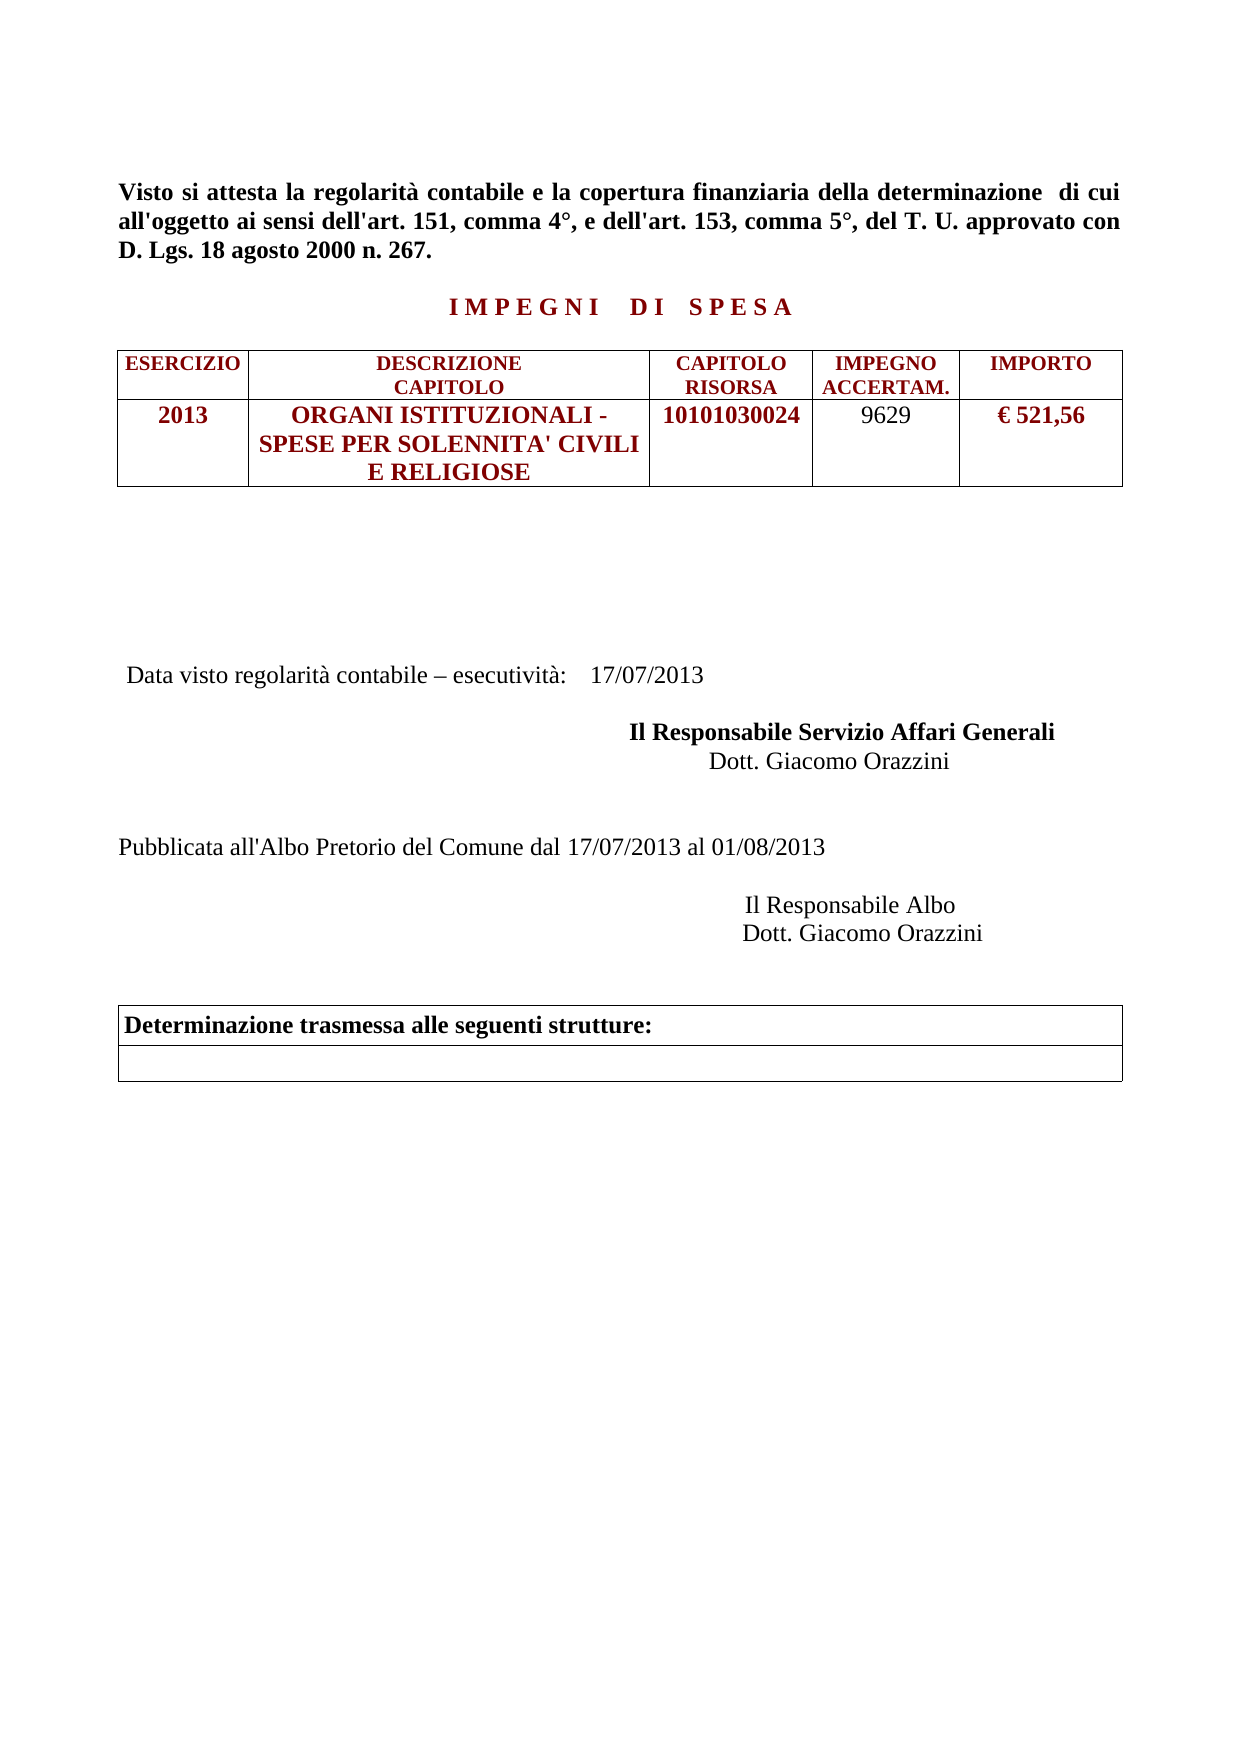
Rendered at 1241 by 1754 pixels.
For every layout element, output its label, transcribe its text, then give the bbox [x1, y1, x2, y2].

table_header [119, 1225, 450, 1253]
table_header [120, 861, 1122, 890]
table_header [450, 545, 791, 573]
table_header Determinazione trasmessa alle seguenti strutture: [119, 1006, 1122, 1045]
table_cell 10101030024 [650, 400, 812, 486]
table_cell [120, 890, 450, 918]
table_cell [119, 717, 576, 746]
text I M P E G N I D I S P E S A [118, 292, 1122, 321]
table_header [569, 1225, 1123, 1253]
table_header 17/07/2013 [576, 660, 791, 688]
table_cell ORGANI ISTITUZIONALI - SPESE PER SOLENNITA' CIVILI E RELIGIOSE [249, 400, 649, 486]
text Visto si attesta la regolarità contabile e la copertura finanziaria della determinazione di cui all'oggetto ai sensi dell'art. 151, comma 4°, e dell'art. 153, comma 5°, del T. U. approvato con D. Lgs. 18 agosto 2000 n. 267. [118, 177, 1122, 263]
table_header CAPITOLO RISORSA [650, 351, 812, 399]
table_header IMPEGNO ACCERTAM. [813, 351, 959, 399]
table_cell [119, 1046, 1122, 1081]
table_cell Il Responsabile Albo [578, 890, 1122, 918]
table_cell [450, 1253, 569, 1282]
table_header IMPORTO [960, 351, 1122, 399]
table_cell [119, 689, 576, 717]
table_cell 2013 [118, 400, 248, 486]
table_cell [576, 689, 791, 717]
table_cell [450, 919, 578, 947]
table_cell € 521,56 [960, 400, 1122, 486]
table_cell Dott. Giacomo Orazzini [578, 919, 1122, 947]
table_header [116, 545, 450, 573]
table_header [791, 545, 1122, 573]
table_header [791, 660, 1120, 688]
table_cell Dott. Giacomo Orazzini [576, 746, 1120, 775]
table_cell [120, 919, 450, 947]
table_header DESCRIZIONE CAPITOLO [249, 351, 649, 399]
table_cell 9629 [813, 400, 959, 486]
text Pubblicata all'Albo Pretorio del Comune dal 17/07/2013 al 01/08/2013 [118, 832, 1122, 861]
table_header ESERCIZIO [118, 351, 248, 399]
table_cell [119, 746, 576, 775]
table_cell [450, 574, 791, 602]
table_cell [569, 1253, 1123, 1282]
table_cell [119, 1253, 450, 1282]
table_header Data visto regolarità contabile – esecutività: [119, 660, 576, 688]
table_cell [450, 890, 578, 918]
table_cell Il Responsabile Servizio Affari Generali [576, 717, 1120, 746]
table_cell [791, 689, 1120, 717]
table_cell [116, 574, 450, 602]
table_cell [791, 574, 1122, 602]
table_header [450, 1225, 569, 1253]
